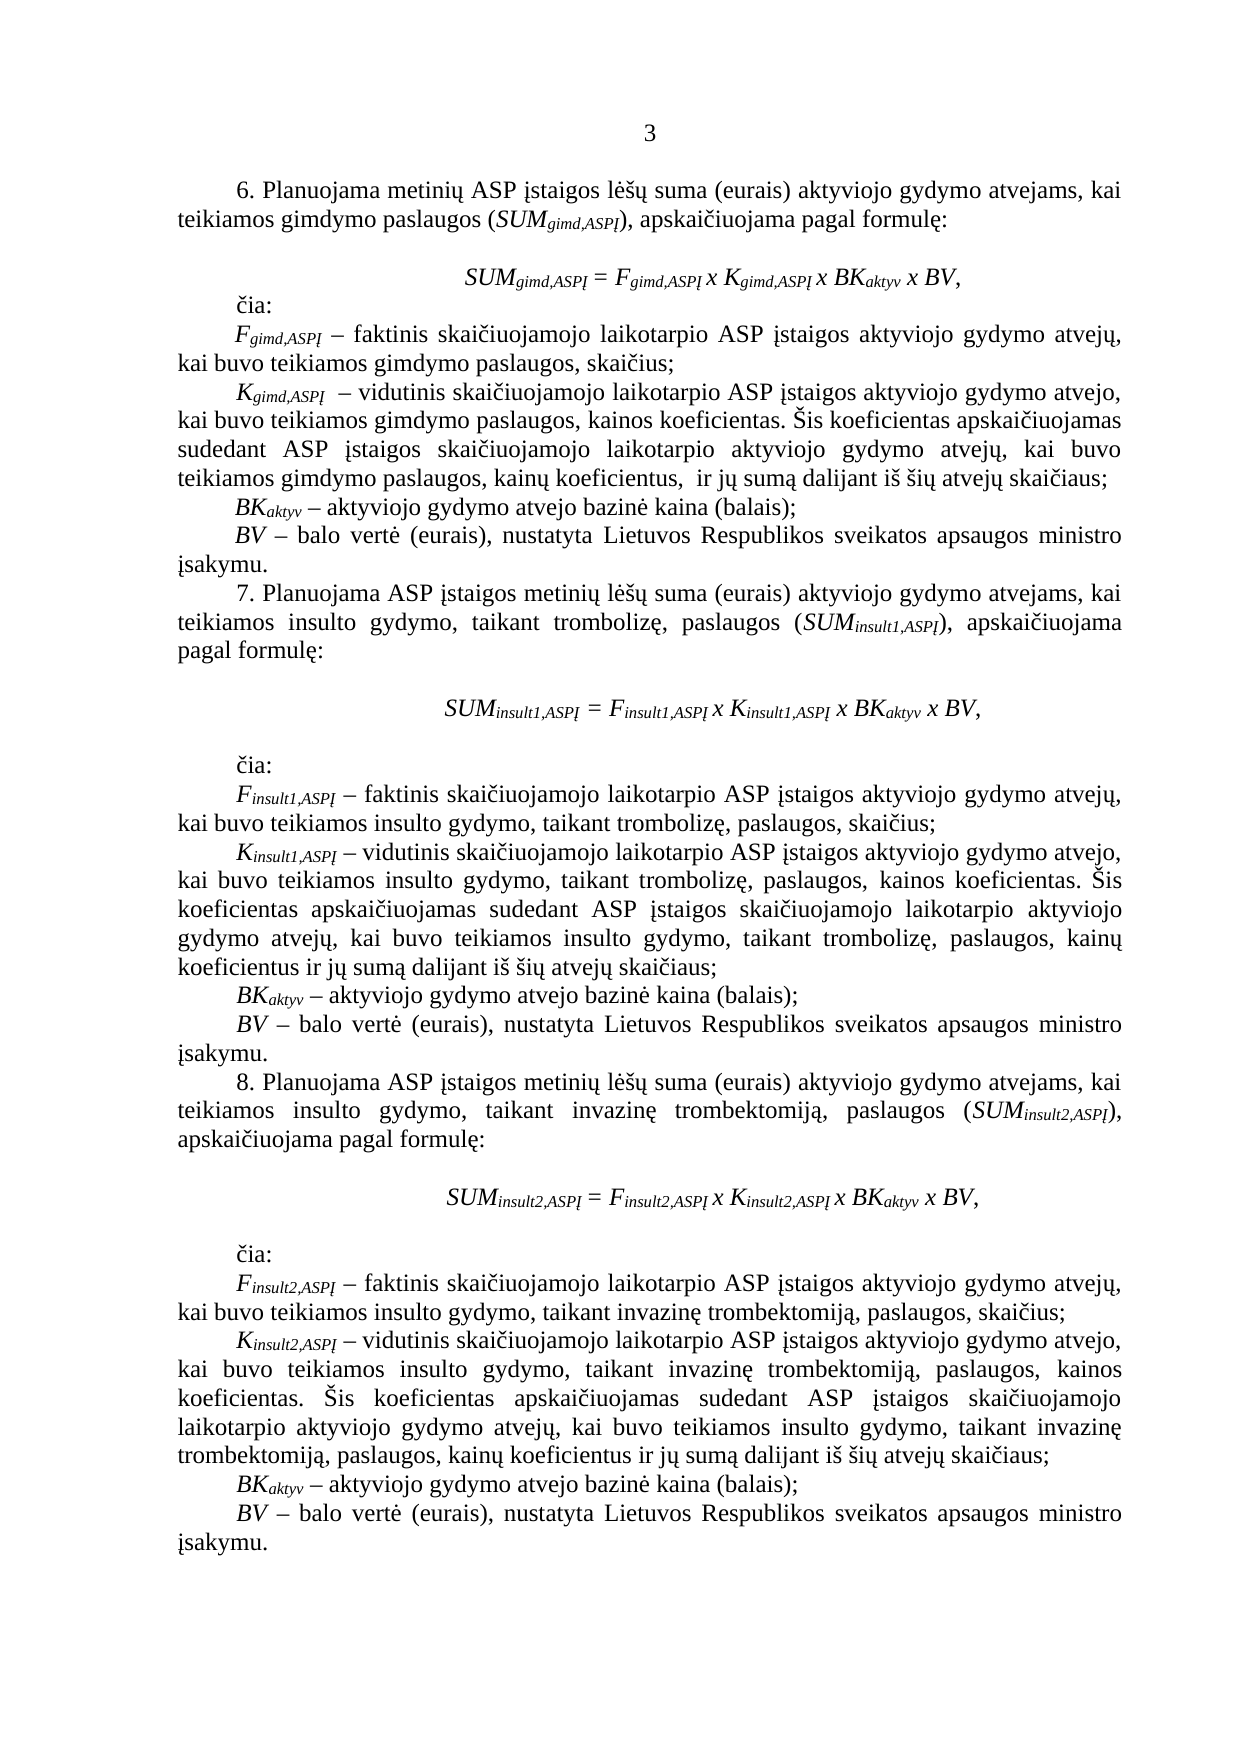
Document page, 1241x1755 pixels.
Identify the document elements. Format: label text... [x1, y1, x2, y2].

text Finsult2,ASPĮ – faktinis skaičiuojamojo laikotarpio ASP įstaigos aktyviojo gydymo atvejų, kai buvo teikiamos insulto gydymo, taikant invazinę trombektomiją, paslaugos, skaičius; [177, 1268, 1122, 1326]
text SUMinsult1,ASPĮ = Finsult1,ASPĮ x Kinsult1,ASPĮ x BKaktyv x BV, [303, 693, 1122, 722]
text BV – balo vertė (eurais), nustatyta Lietuvos Respublikos sveikatos apsaugos ministro įsakymu. [177, 1498, 1122, 1556]
text Kinsult2,ASPĮ – vidutinis skaičiuojamojo laikotarpio ASP įstaigos aktyviojo gydymo atvejo, kai buvo teikiamos insulto gydymo, taikant invazinę trombektomiją, paslaugos, kainos koeficientas. Šis koeficientas apskaičiuojamas sudedant ASP įstaigos skaičiuojamojo laikotarpio aktyviojo gydymo atvejų, kai buvo teikiamos insulto gydymo, taikant invazinę trombektomiją, paslaugos, kainų koeficientus ir jų sumą dalijant iš šių atvejų skaičiaus; [177, 1326, 1122, 1469]
text Kgimd,ASPĮ – vidutinis skaičiuojamojo laikotarpio ASP įstaigos aktyviojo gydymo atvejo, kai buvo teikiamos gimdymo paslaugos, kainos koeficientas. Šis koeficientas apskaičiuojamas sudedant ASP įstaigos skaičiuojamojo laikotarpio aktyviojo gydymo atvejų, kai buvo teikiamos gimdymo paslaugos, kainų koeficientus, ir jų sumą dalijant iš šių atvejų skaičiaus; [177, 377, 1122, 492]
text BV – balo vertė (eurais), nustatyta Lietuvos Respublikos sveikatos apsaugos ministro įsakymu. [177, 521, 1122, 578]
text BKaktyv – aktyviojo gydymo atvejo bazinė kaina (balais); [177, 492, 1122, 521]
text 6. Planuojama metinių ASP įstaigos lėšų suma (eurais) aktyviojo gydymo atvejams, kai teikiamos gimdymo paslaugos (SUMgimd,ASPĮ), apskaičiuojama pagal formulę: [177, 176, 1122, 233]
text SUMinsult2,ASPĮ = Finsult2,ASPĮ x Kinsult2,ASPĮ x BKaktyv x BV, [303, 1182, 1122, 1211]
text čia: [236, 751, 1122, 779]
text Fgimd,ASPĮ – faktinis skaičiuojamojo laikotarpio ASP įstaigos aktyviojo gydymo atvejų, kai buvo teikiamos gimdymo paslaugos, skaičius; [177, 319, 1122, 377]
text Finsult1,ASPĮ – faktinis skaičiuojamojo laikotarpio ASP įstaigos aktyviojo gydymo atvejų, kai buvo teikiamos insulto gydymo, taikant trombolizę, paslaugos, skaičius; [177, 779, 1122, 837]
text čia: [236, 1239, 1122, 1268]
text 7. Planuojama ASP įstaigos metinių lėšų suma (eurais) aktyviojo gydymo atvejams, kai teikiamos insulto gydymo, taikant trombolizę, paslaugos (SUMinsult1,ASPĮ), apskaičiuojama pagal formulę: [177, 578, 1122, 664]
text 8. Planuojama ASP įstaigos metinių lėšų suma (eurais) aktyviojo gydymo atvejams, kai teikiamos insulto gydymo, taikant invazinę trombektomiją, paslaugos (SUMinsult2,ASPĮ), apskaičiuojama pagal formulę: [177, 1067, 1122, 1153]
text Kinsult1,ASPĮ – vidutinis skaičiuojamojo laikotarpio ASP įstaigos aktyviojo gydymo atvejo, kai buvo teikiamos insulto gydymo, taikant trombolizę, paslaugos, kainos koeficientas. Šis koeficientas apskaičiuojamas sudedant ASP įstaigos skaičiuojamojo laikotarpio aktyviojo gydymo atvejų, kai buvo teikiamos insulto gydymo, taikant trombolizę, paslaugos, kainų koeficientus ir jų sumą dalijant iš šių atvejų skaičiaus; [177, 837, 1122, 981]
text čia: [236, 291, 1122, 319]
text BKaktyv – aktyviojo gydymo atvejo bazinė kaina (balais); [177, 1469, 1122, 1498]
text BKaktyv – aktyviojo gydymo atvejo bazinė kaina (balais); [177, 981, 1122, 1009]
text BV – balo vertė (eurais), nustatyta Lietuvos Respublikos sveikatos apsaugos ministro įsakymu. [177, 1009, 1122, 1067]
text SUMgimd,ASPĮ = Fgimd,ASPĮ x Kgimd,ASPĮ x BKaktyv x BV, [303, 262, 1122, 291]
